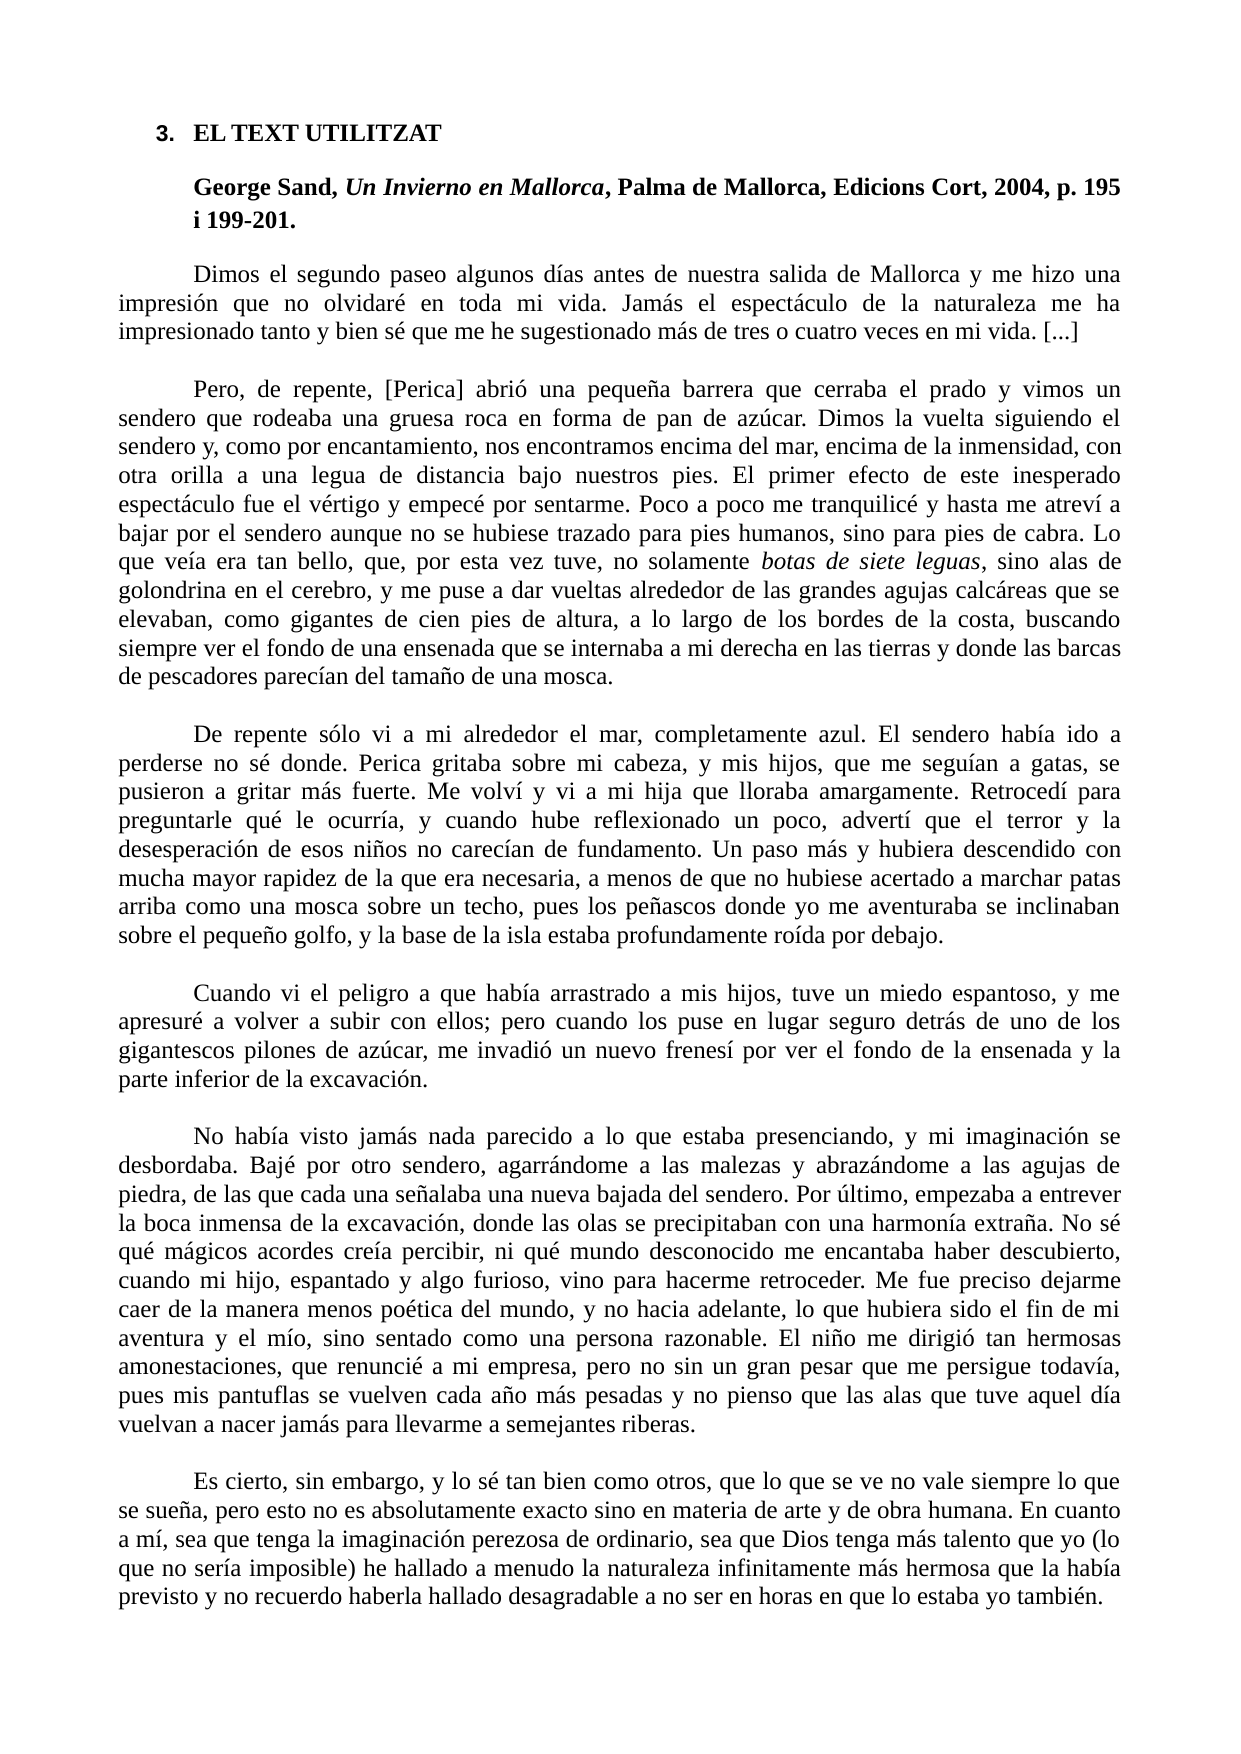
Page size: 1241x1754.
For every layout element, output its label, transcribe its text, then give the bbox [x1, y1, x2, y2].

list EL TEXT UTILITZAT [156, 118, 1122, 147]
text De repente sólo vi a mi alrededor el mar, completamente azul. El sendero había ido a perderse no sé donde. Perica gritaba sobre mi cabeza, y mis hijos, que me seguían a gatas, se pusieron a gritar más fuerte. Me volví y vi a mi hija que lloraba amargamente. Retrocedí para preguntarle qué le ocurría, y cuando hube reflexionado un poco, advertí que el terror y la desesperación de esos niños no carecían de fundamento. Un paso más y hubiera descendido con mucha mayor rapidez de la que era necesaria, a menos de que no hubiese acertado a marchar patas arriba como una mosca sobre un techo, pues los peñascos donde yo me aventuraba se inclinaban sobre el pequeño golfo, y la base de la isla estaba profundamente roída por debajo. [118, 719, 1122, 949]
text Cuando vi el peligro a que había arrastrado a mis hijos, tuve un miedo espantoso, y me apresuré a volver a subir con ellos; pero cuando los puse en lugar seguro detrás de uno de los gigantescos pilones de azúcar, me invadió un nuevo frenesí por ver el fondo de la ensenada y la parte inferior de la excavación. [118, 978, 1122, 1093]
text Pero, de repente, [Perica] abrió una pequeña barrera que cerraba el prado y vimos un sendero que rodeaba una gruesa roca en forma de pan de azúcar. Dimos la vuelta siguiendo el sendero y, como por encantamiento, nos encontramos encima del mar, encima de la inmensidad, con otra orilla a una legua de distancia bajo nuestros pies. El primer efecto de este inesperado espectáculo fue el vértigo y empecé por sentarme. Poco a poco me tranquilicé y hasta me atreví a bajar por el sendero aunque no se hubiese trazado para pies humanos, sino para pies de cabra. Lo que veía era tan bello, que, por esta vez tuve, no solamente botas de siete leguas, sino alas de golondrina en el cerebro, y me puse a dar vueltas alrededor de las grandes agujas calcáreas que se elevaban, como gigantes de cien pies de altura, a lo largo de los bordes de la costa, buscando siempre ver el fondo de una ensenada que se internaba a mi derecha en las tierras y donde las barcas de pescadores parecían del tamaño de una mosca. [118, 374, 1122, 690]
text No había visto jamás nada parecido a lo que estaba presenciando, y mi imaginación se desbordaba. Bajé por otro sendero, agarrándome a las malezas y abrazándome a las agujas de piedra, de las que cada una señalaba una nueva bajada del sendero. Por último, empezaba a entrever la boca inmensa de la excavación, donde las olas se precipitaban con una harmonía extraña. No sé qué mágicos acordes creía percibir, ni qué mundo desconocido me encantaba haber descubierto, cuando mi hijo, espantado y algo furioso, vino para hacerme retroceder. Me fue preciso dejarme caer de la manera menos poética del mundo, y no hacia adelante, lo que hubiera sido el fin de mi aventura y el mío, sino sentado como una persona razonable. El niño me dirigió tan hermosas amonestaciones, que renuncié a mi empresa, pero no sin un gran pesar que me persigue todavía, pues mis pantuflas se vuelven cada año más pesadas y no pienso que las alas que tuve aquel día vuelvan a nacer jamás para llevarme a semejantes riberas. [118, 1121, 1122, 1438]
text George Sand, Un Invierno en Mallorca, Palma de Mallorca, Edicions Cort, 2004, p. 195 i 199-201. [193, 172, 1122, 234]
text Dimos el segundo paseo algunos días antes de nuestra salida de Mallorca y me hizo una impresión que no olvidaré en toda mi vida. Jamás el espectáculo de la naturaleza me ha impresionado tanto y bien sé que me he sugestionado más de tres o cuatro veces en mi vida. [...] [118, 259, 1122, 345]
text Es cierto, sin embargo, y lo sé tan bien como otros, que lo que se ve no vale siempre lo que se sueña, pero esto no es absolutamente exacto sino en materia de arte y de obra humana. En cuanto a mí, sea que tenga la imaginación perezosa de ordinario, sea que Dios tenga más talento que yo (lo que no sería imposible) he hallado a menudo la naturaleza infinitamente más hermosa que la había previsto y no recuerdo haberla hallado desagradable a no ser en horas en que lo estaba yo también. [118, 1466, 1122, 1610]
